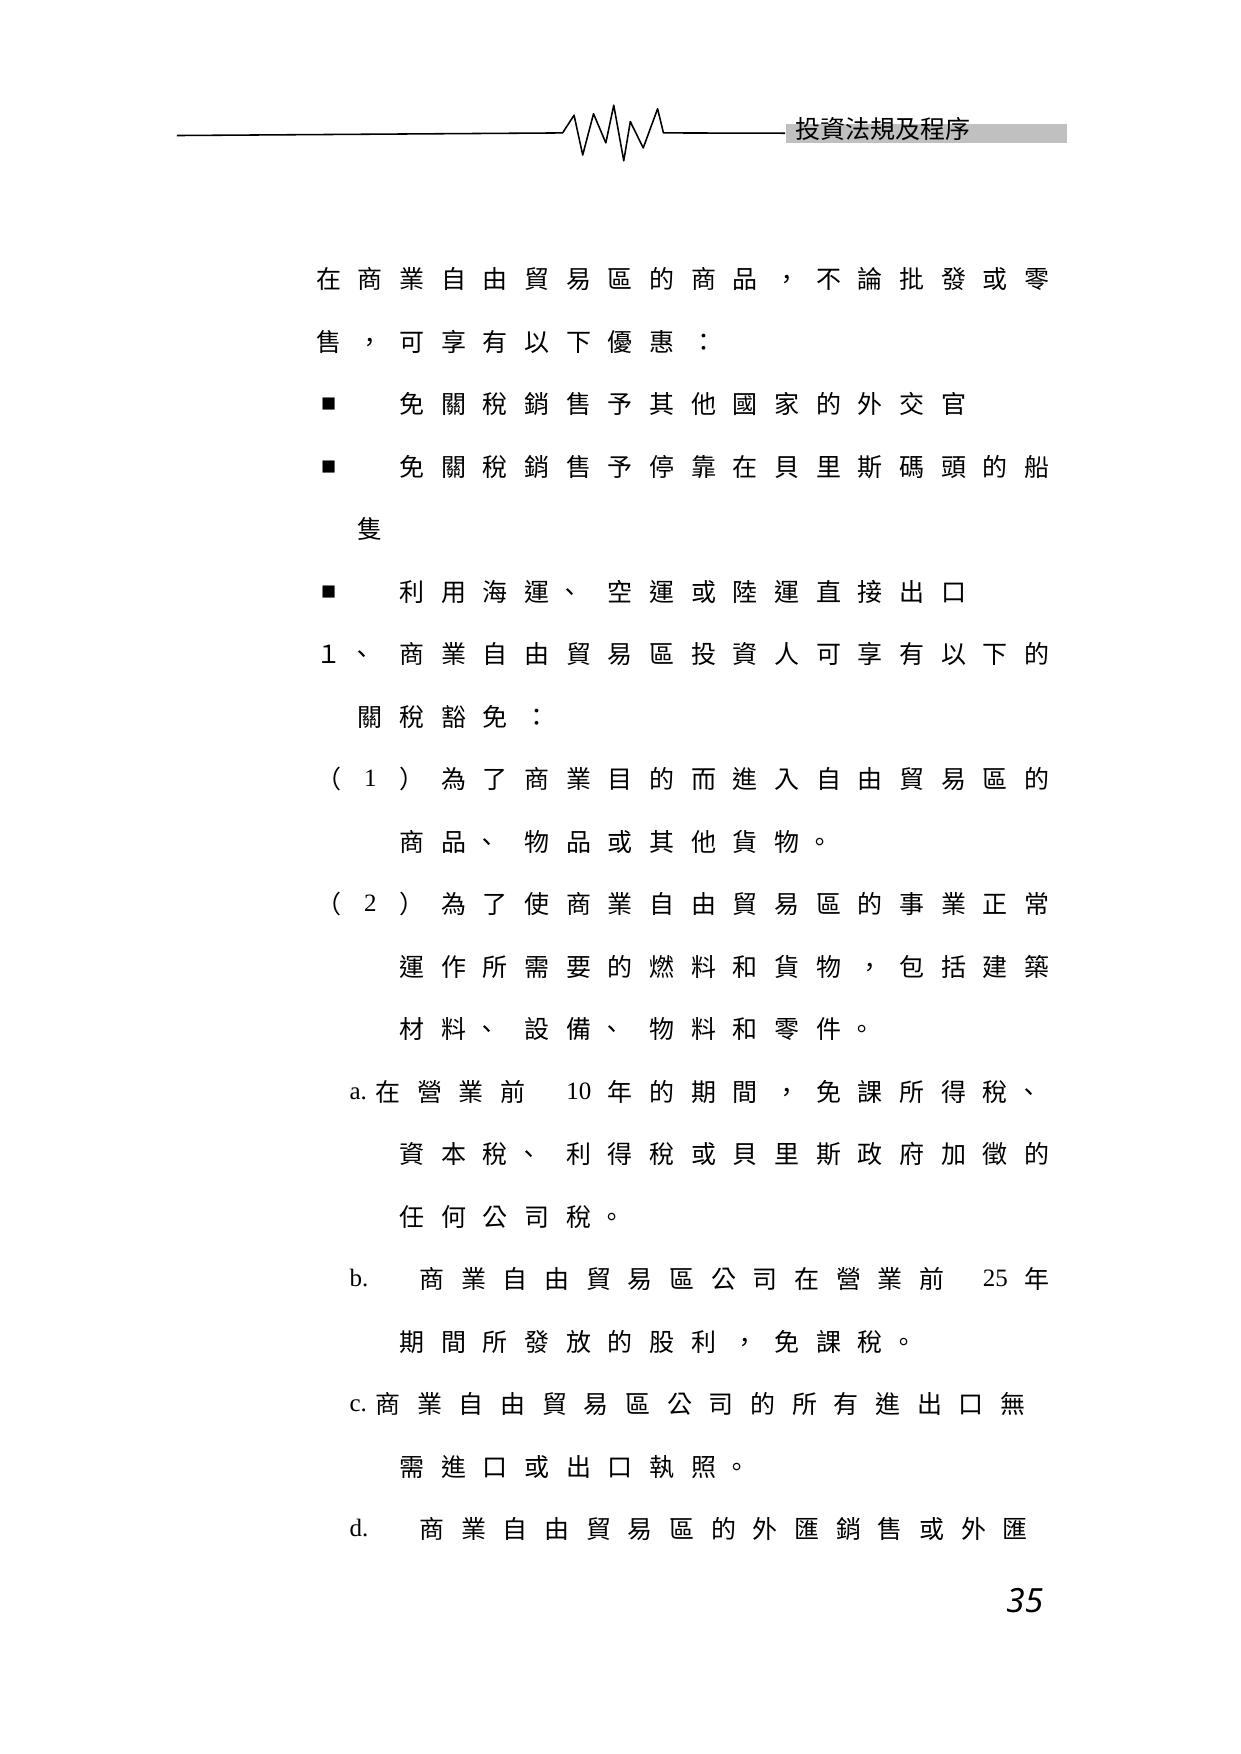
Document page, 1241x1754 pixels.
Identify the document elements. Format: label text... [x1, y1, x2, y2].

text d. 商業自由貿易區的外匯銷售或外匯 [330, 1486, 1058, 1549]
text １、商業自由貿易區投資人可享有以下的關稅豁免： [281, 611, 1058, 736]
text c. 商業自由貿易區公司的所有進出口無需進口或出口執照。 [330, 1361, 1058, 1486]
text ■免關稅銷售予其他國家的外交官 [281, 361, 1058, 424]
text （2）為了使商業自由貿易區的事業正常運作所需要的燃料和貨物，包括建築材料、設備、物料和零件。 [306, 861, 1058, 1049]
text ■免關稅銷售予停靠在貝里斯碼頭的船隻 [281, 424, 1058, 549]
text b. 商業自由貿易區公司在營業前25年期間所發放的股利，免課稅。 [330, 1236, 1058, 1361]
text a. 在營業前10年的期間，免課所得稅、資本稅、利得稅或貝里斯政府加徵的任何公司稅。 [330, 1049, 1058, 1236]
text 在商業自由貿易區的商品，不論批發或零售，可享有以下優惠： [281, 236, 1058, 361]
text ■利用海運、空運或陸運直接出口 [281, 549, 1058, 611]
text （1）為了商業目的而進入自由貿易區的商品、物品或其他貨物。 [306, 736, 1058, 861]
